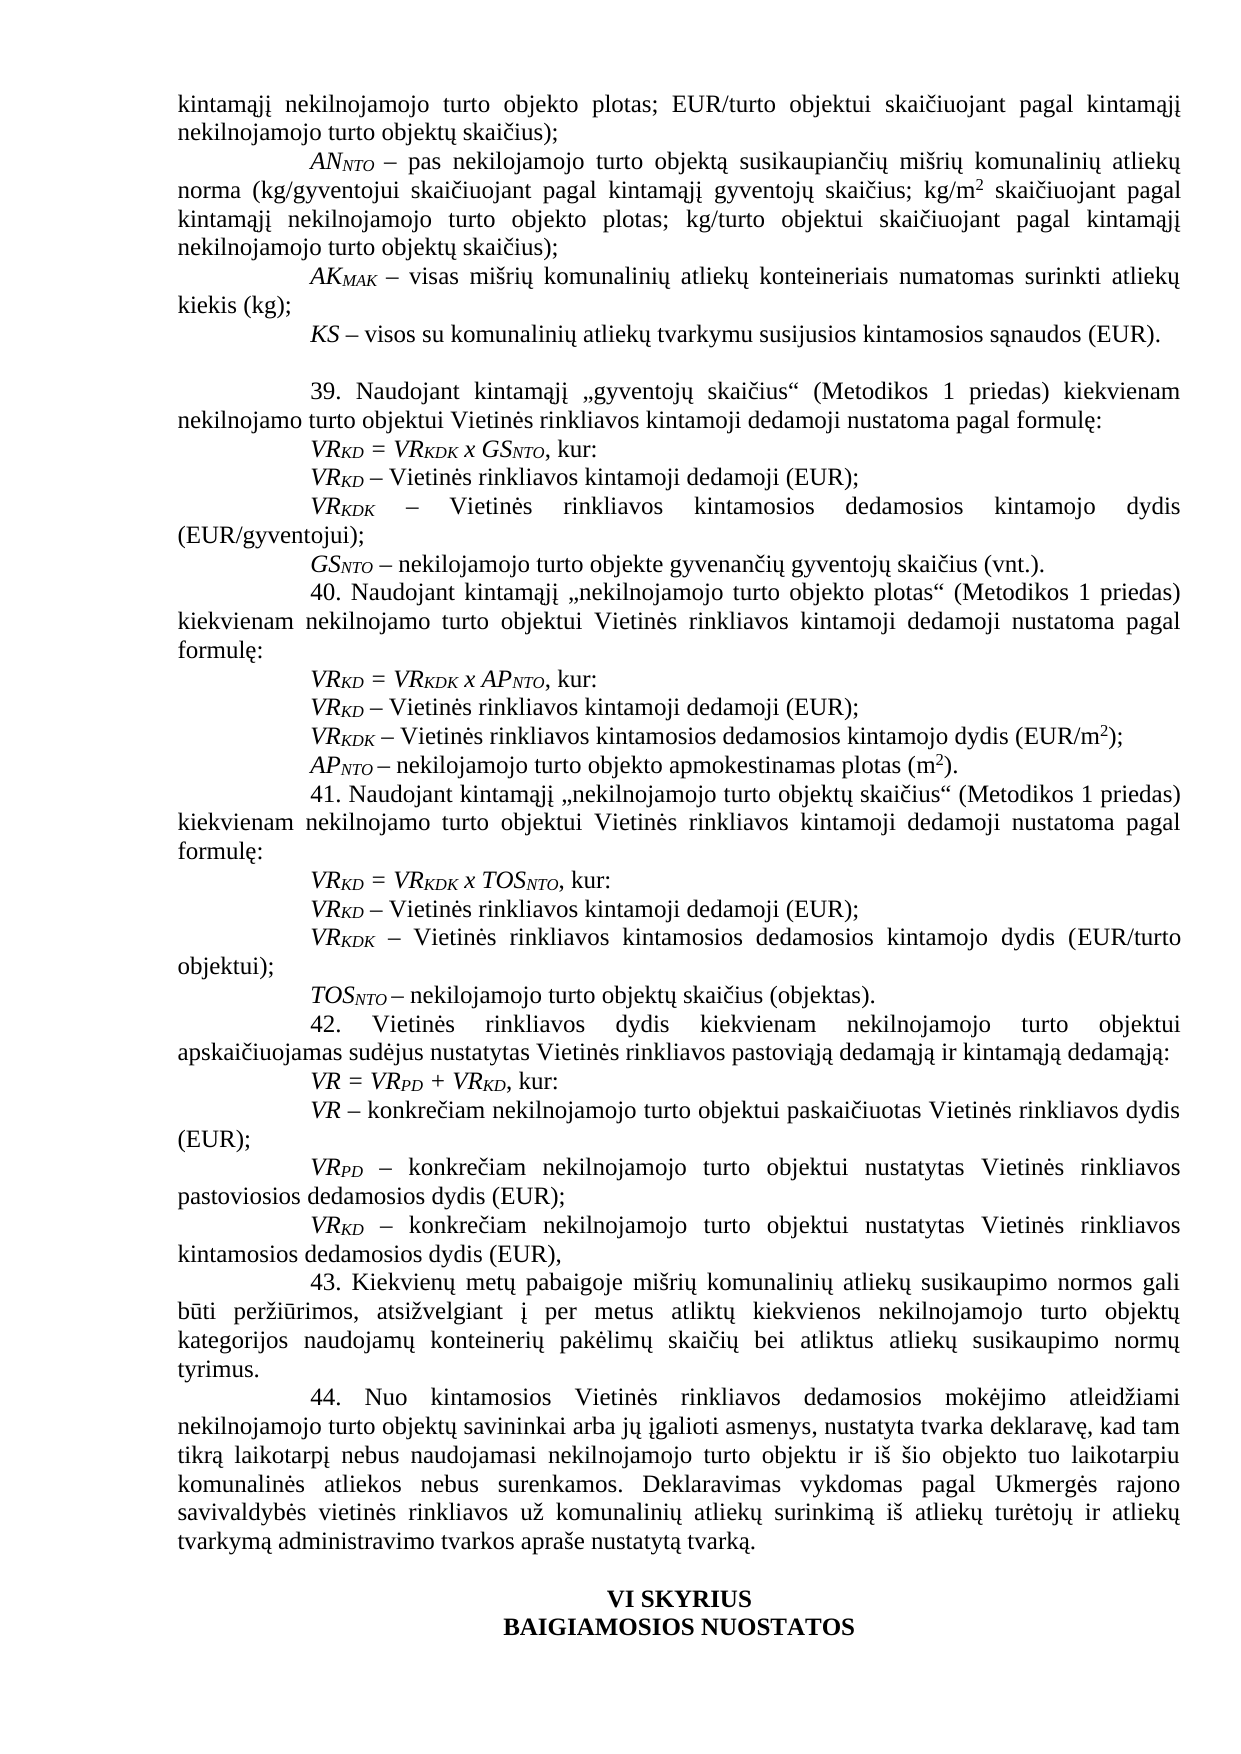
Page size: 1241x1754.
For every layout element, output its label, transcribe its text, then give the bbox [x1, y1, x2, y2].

text BAIGIAMOSIOS NUOSTATOS [177, 1612, 1181, 1641]
text 40. Naudojant kintamąjį „nekilnojamojo turto objekto plotas“ (Metodikos 1 priedas) kiekvienam nekilnojamo turto objektui Vietinės rinkliavos kintamoji dedamoji nustatoma pagal formulę: [177, 577, 1181, 664]
text VR = VRPD + VRKD, kur: [177, 1066, 1181, 1095]
text AKMAK – visas mišrių komunalinių atliekų konteineriais numatomas surinkti atliekų kiekis (kg); [177, 261, 1181, 319]
text VRKD – Vietinės rinkliavos kintamoji dedamoji (EUR); [177, 894, 1181, 922]
text 43. Kiekvienų metų pabaigoje mišrių komunalinių atliekų susikaupimo normos gali būti peržiūrimos, atsižvelgiant į per metus atliktų kiekvienos nekilnojamojo turto objektų kategorijos naudojamų konteinerių pakėlimų skaičių bei atliktus atliekų susikaupimo normų tyrimus. [177, 1267, 1181, 1382]
text VI SKYRIUS [177, 1584, 1181, 1612]
text ANNTO – pas nekilojamojo turto objektą susikaupiančių mišrių komunalinių atliekų norma (kg/gyventojui skaičiuojant pagal kintamąjį gyventojų skaičius; kg/m2 skaičiuojant pagal kintamąjį nekilnojamojo turto objekto plotas; kg/turto objektui skaičiuojant pagal kintamąjį nekilnojamojo turto objektų skaičius); [177, 146, 1181, 261]
text kintamąjį nekilnojamojo turto objekto plotas; EUR/turto objektui skaičiuojant pagal kintamąjį nekilnojamojo turto objektų skaičius); [177, 89, 1181, 146]
text VRKD = VRKDK x APNTO, kur: [177, 664, 1181, 692]
text 39. Naudojant kintamąjį „gyventojų skaičius“ (Metodikos 1 priedas) kiekvienam nekilnojamo turto objektui Vietinės rinkliavos kintamoji dedamoji nustatoma pagal formulę: [177, 376, 1181, 434]
text 44. Nuo kintamosios Vietinės rinkliavos dedamosios mokėjimo atleidžiami nekilnojamojo turto objektų savininkai arba jų įgalioti asmenys, nustatyta tvarka deklaravę, kad tam tikrą laikotarpį nebus naudojamasi nekilnojamojo turto objektu ir iš šio objekto tuo laikotarpiu komunalinės atliekos nebus surenkamos. Deklaravimas vykdomas pagal Ukmergės rajono savivaldybės vietinės rinkliavos už komunalinių atliekų surinkimą iš atliekų turėtojų ir atliekų tvarkymą administravimo tvarkos apraše nustatytą tvarką. [177, 1382, 1181, 1555]
text 41. Naudojant kintamąjį „nekilnojamojo turto objektų skaičius“ (Metodikos 1 priedas) kiekvienam nekilnojamo turto objektui Vietinės rinkliavos kintamoji dedamoji nustatoma pagal formulę: [177, 779, 1181, 865]
text GSNTO – nekilojamojo turto objekte gyvenančių gyventojų skaičius (vnt.). [177, 549, 1181, 577]
text 42. Vietinės rinkliavos dydis kiekvienam nekilnojamojo turto objektui apskaičiuojamas sudėjus nustatytas Vietinės rinkliavos pastoviąją dedamąją ir kintamąją dedamąją: [177, 1009, 1181, 1066]
text VRPD – konkrečiam nekilnojamojo turto objektui nustatytas Vietinės rinkliavos pastoviosios dedamosios dydis (EUR); [177, 1152, 1181, 1210]
text VRKD = VRKDK x GSNTO, kur: [177, 434, 1181, 462]
text KS – visos su komunalinių atliekų tvarkymu susijusios kintamosios sąnaudos (EUR). [177, 319, 1181, 347]
text VRKD – Vietinės rinkliavos kintamoji dedamoji (EUR); [177, 462, 1181, 491]
text VRKD – Vietinės rinkliavos kintamoji dedamoji (EUR); [177, 692, 1181, 721]
text VRKDK – Vietinės rinkliavos kintamosios dedamosios kintamojo dydis (EUR/gyventojui); [177, 491, 1181, 549]
text VR – konkrečiam nekilnojamojo turto objektui paskaičiuotas Vietinės rinkliavos dydis (EUR); [177, 1095, 1181, 1152]
text VRKD – konkrečiam nekilnojamojo turto objektui nustatytas Vietinės rinkliavos kintamosios dedamosios dydis (EUR), [177, 1210, 1181, 1267]
text VRKDK – Vietinės rinkliavos kintamosios dedamosios kintamojo dydis (EUR/m2); [177, 721, 1181, 750]
text VRKD = VRKDK x TOSNTO, kur: [177, 865, 1181, 894]
text APNTO – nekilojamojo turto objekto apmokestinamas plotas (m2). [177, 750, 1181, 779]
text VRKDK – Vietinės rinkliavos kintamosios dedamosios kintamojo dydis (EUR/turto objektui); [177, 922, 1181, 980]
text TOSNTO – nekilojamojo turto objektų skaičius (objektas). [177, 980, 1181, 1009]
